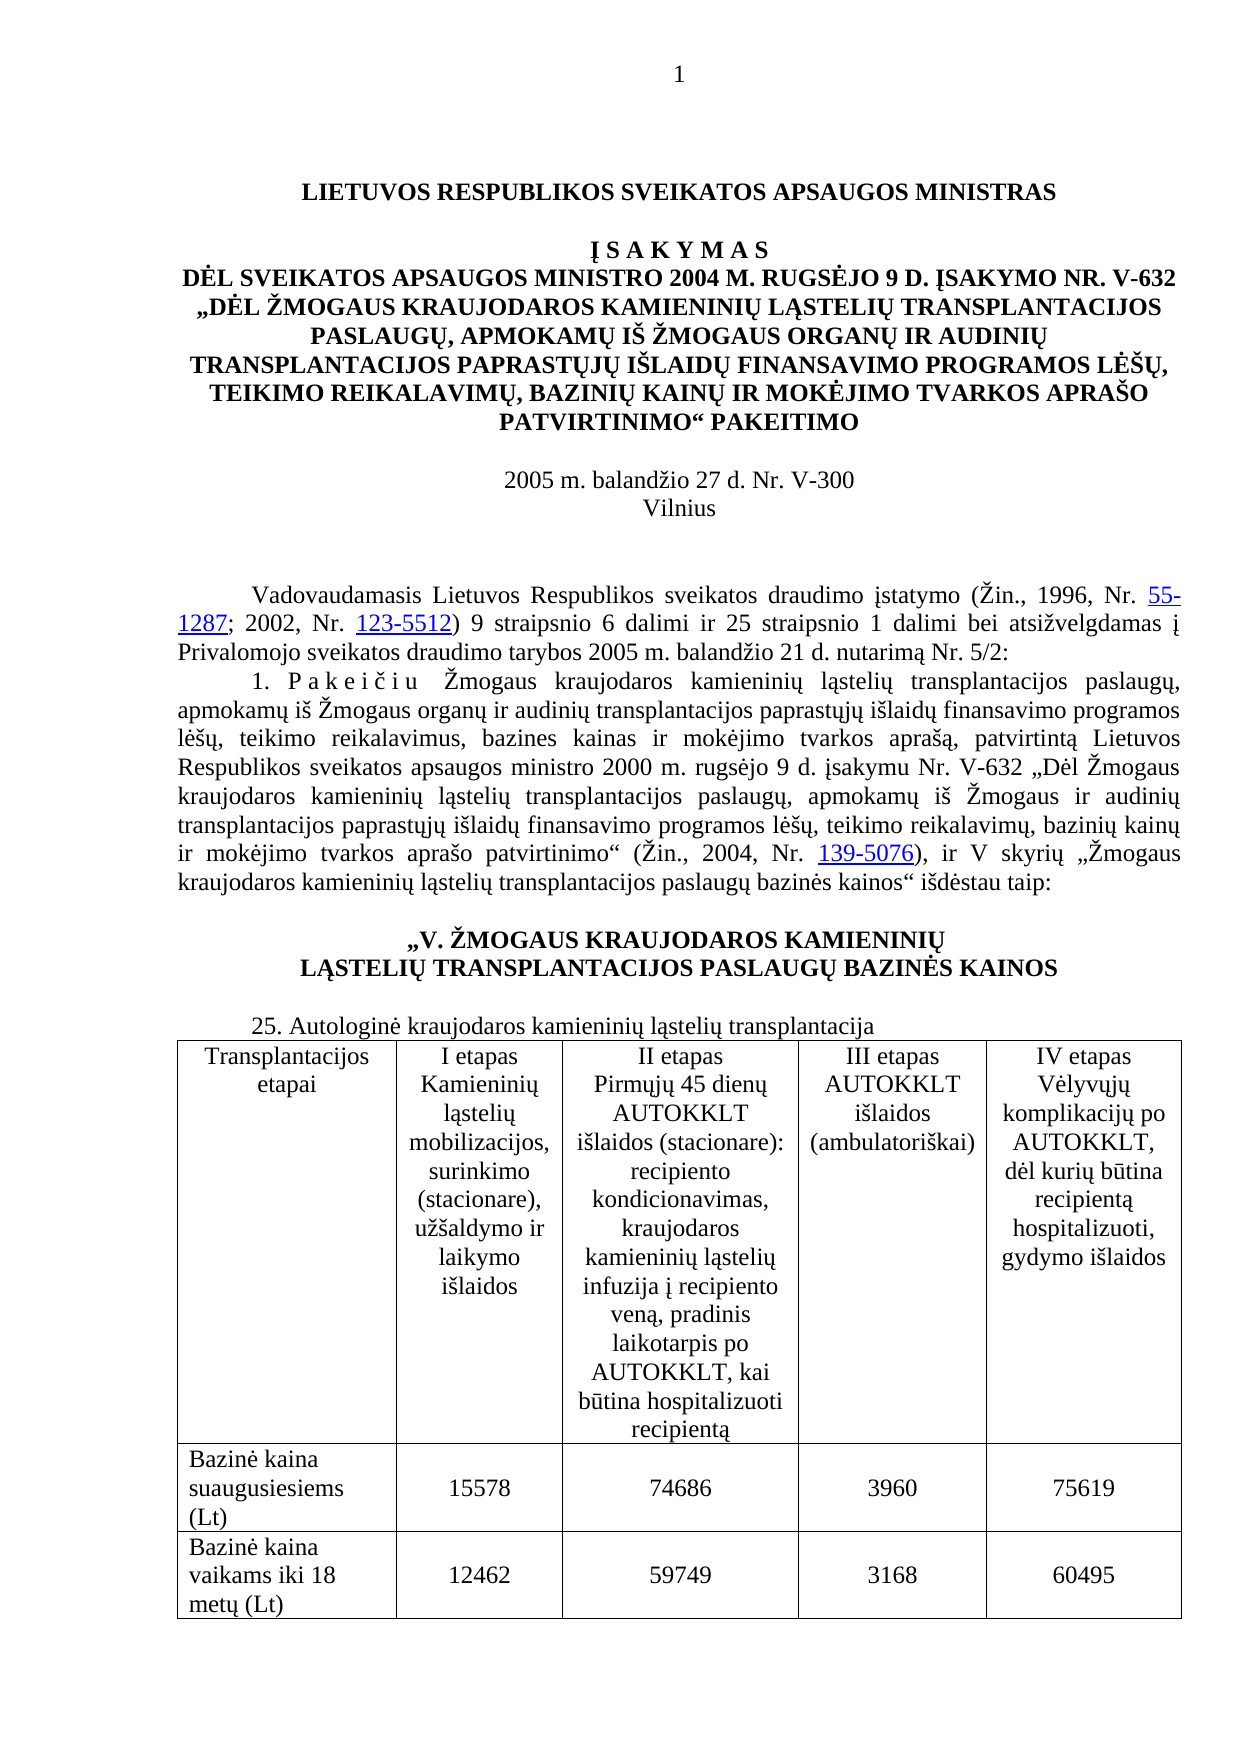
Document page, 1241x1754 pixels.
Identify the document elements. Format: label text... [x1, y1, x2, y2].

text Vilnius [177, 493, 1181, 522]
table_cell 3168 [799, 1532, 986, 1618]
text „V. ŽMOGAUS KRAUJODAROS KAMIENINIŲ [177, 925, 1181, 953]
text 25. Autologinė kraujodaros kamieninių ląstelių transplantacija [177, 1011, 1181, 1040]
table_header II etapas Pirmųjų 45 dienų AUTOKKLT išlaidos (stacionare): recipiento kondicionavimas, kraujodaros kamieninių ląstelių infuzija į recipiento veną, pradinis laikotarpis po AUTOKKLT, kai būtina hospitalizuoti recipientą [563, 1041, 798, 1443]
table_cell 75619 [987, 1444, 1181, 1531]
table_header III etapas AUTOKKLT išlaidos (ambulatoriškai) [799, 1041, 986, 1443]
text LĄSTELIŲ TRANSPLANTACIJOS PASLAUGŲ BAZINĖS KAINOS [177, 953, 1181, 982]
table_header IV etapas Vėlyvųjų komplikacijų po AUTOKKLT, dėl kurių būtina recipientą hospitalizuoti, gydymo išlaidos [987, 1041, 1181, 1443]
table_cell Bazinė kaina vaikams iki 18 metų (Lt) [178, 1532, 396, 1618]
table_cell 74686 [563, 1444, 798, 1531]
text LIETUVOS RESPUBLIKOS SVEIKATOS APSAUGOS MINISTRAS [177, 177, 1181, 206]
table_cell 59749 [563, 1532, 798, 1618]
table_header Transplantacijos etapai [178, 1041, 396, 1443]
table_cell 3960 [799, 1444, 986, 1531]
table_cell 60495 [987, 1532, 1181, 1618]
text DĖL SVEIKATOS APSAUGOS MINISTRO 2004 M. RUGSĖJO 9 D. ĮSAKYMO NR. V-632 „DĖL ŽMOGAUS KRAUJODAROS KAMIENINIŲ LĄSTELIŲ TRANSPLANTACIJOS PASLAUGŲ, APMOKAMŲ IŠ ŽMOGAUS ORGANŲ IR AUDINIŲ TRANSPLANTACIJOS PAPRASTŲJŲ IŠLAIDŲ FINANSAVIMO PROGRAMOS LĖŠŲ, TEIKIMO REIKALAVIMŲ, BAZINIŲ KAINŲ IR MOKĖJIMO TVARKOS APRAŠO PATVIRTINIMO“ PAKEITIMO [177, 263, 1181, 436]
table_cell Bazinė kaina suaugusiesiems (Lt) [178, 1444, 396, 1531]
table_header I etapas Kamieninių ląstelių mobilizacijos, surinkimo (stacionare), užšaldymo ir laikymo išlaidos [397, 1041, 562, 1443]
text Vadovaudamasis Lietuvos Respublikos sveikatos draudimo įstatymo (Žin., 1996, Nr. 55-1287; 2002, Nr. 123-5512) 9 straipsnio 6 dalimi ir 25 straipsnio 1 dalimi bei atsižvelgdamas į Privalomojo sveikatos draudimo tarybos 2005 m. balandžio 21 d. nutarimą Nr. 5/2: [177, 580, 1181, 666]
text 2005 m. balandžio 27 d. Nr. V-300 [177, 465, 1181, 493]
table_cell 12462 [397, 1532, 562, 1618]
text Į S A K Y M A S [177, 235, 1181, 263]
table_cell 15578 [397, 1444, 562, 1531]
text 1. Pakeičiu Žmogaus kraujodaros kamieninių ląstelių transplantacijos paslaugų, apmokamų iš Žmogaus organų ir audinių transplantacijos paprastųjų išlaidų finansavimo programos lėšų, teikimo reikalavimus, bazines kainas ir mokėjimo tvarkos aprašą, patvirtintą Lietuvos Respublikos sveikatos apsaugos ministro 2000 m. rugsėjo 9 d. įsakymu Nr. V-632 „Dėl Žmogaus kraujodaros kamieninių ląstelių transplantacijos paslaugų, apmokamų iš Žmogaus ir audinių transplantacijos paprastųjų išlaidų finansavimo programos lėšų, teikimo reikalavimų, bazinių kainų ir mokėjimo tvarkos aprašo patvirtinimo“ (Žin., 2004, Nr. 139-5076), ir V skyrių „Žmogaus kraujodaros kamieninių ląstelių transplantacijos paslaugų bazinės kainos“ išdėstau taip: [177, 666, 1181, 896]
